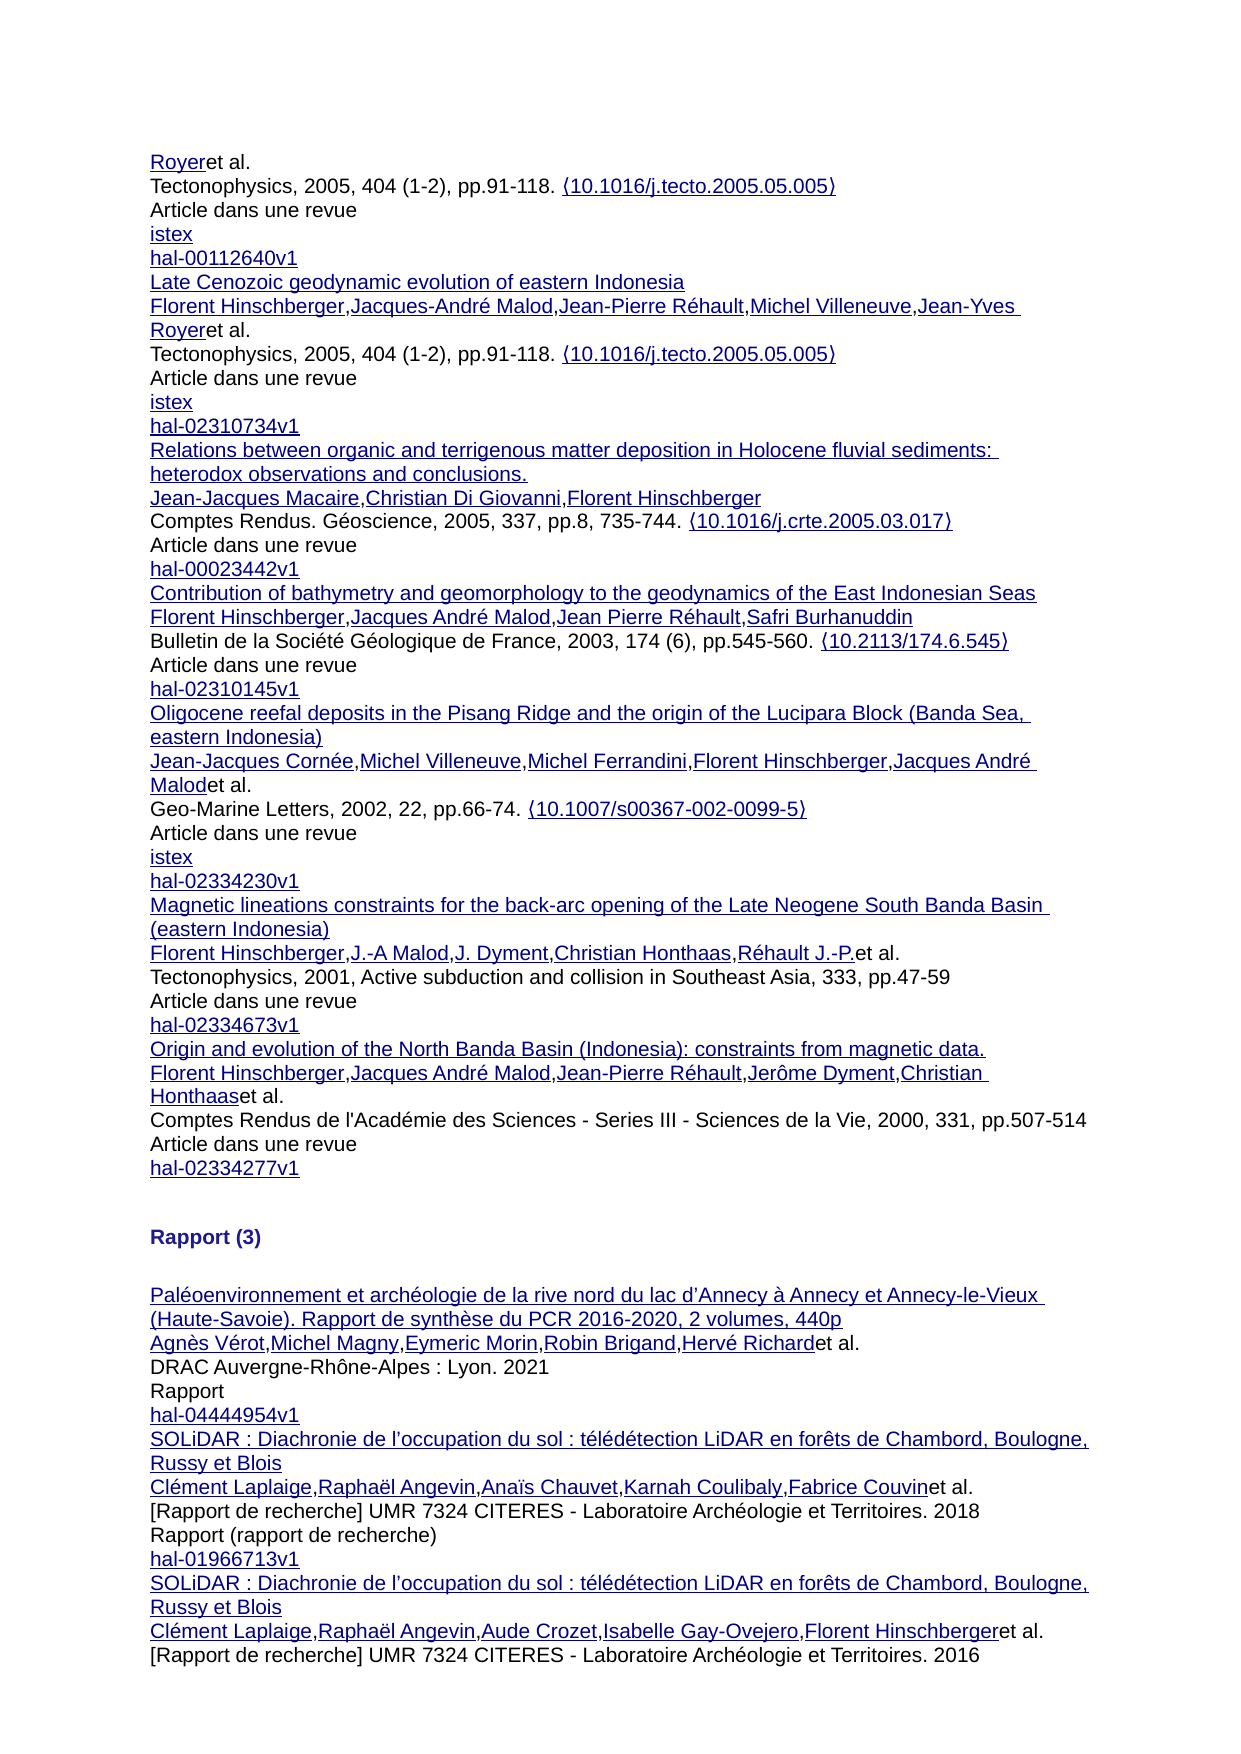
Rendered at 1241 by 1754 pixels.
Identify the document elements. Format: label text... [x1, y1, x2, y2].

table_cell Relations between organic and terrigenous matter deposition in Holocene fluvial sediments: heterodox observations and conclusions. Jean-Jacques Macaire,Christian Di Giovanni,Florent Hinschberger Comptes Rendus. Géoscience, 2005, 337, pp.8, 735-744. ⟨10.1016/j.crte.2005.03.017⟩ Article dans une revue hal-00023442v1 [150, 438, 1090, 581]
table_cell Contribution of bathymetry and geomorphology to the geodynamics of the East Indonesian Seas Florent Hinschberger,Jacques André Malod,Jean Pierre Réhault,Safri Burhanuddin Bulletin de la Société Géologique de France, 2003, 174 (6), pp.545-560. ⟨10.2113/174.6.545⟩ Article dans une revue hal-02310145v1 [150, 581, 1090, 701]
table_cell SOLiDAR : Diachronie de l’occupation du sol : télédétection LiDAR en forêts de Chambord, Boulogne, Russy et Blois Clément Laplaige,Raphaël Angevin,Aude Crozet,Isabelle Gay-Ovejero,Florent Hinschbergeret al. [Rapport de recherche] UMR 7324 CITERES - Laboratoire Archéologie et Territoires. 2016 [150, 1571, 1090, 1667]
table_cell Magnetic lineations constraints for the back-arc opening of the Late Neogene South Banda Basin (eastern Indonesia) Florent Hinschberger,J.-A Malod,J. Dyment,Christian Honthaas,Réhault J.-P.et al. Tectonophysics, 2001, Active subduction and collision in Southeast Asia, 333, pp.47-59 Article dans une revue hal-02334673v1 [150, 893, 1090, 1036]
table_cell Late Cenozoic geodynamic evolution of eastern Indonesia Florent Hinschberger,Jacques-André Malod,Jean-Pierre Réhault,Michel Villeneuve,Jean-Yves Royeret al. Tectonophysics, 2005, 404 (1-2), pp.91-118. ⟨10.1016/j.tecto.2005.05.005⟩ Article dans une revue istex hal-02310734v1 [150, 270, 1090, 437]
table_header Paléoenvironnement et archéologie de la rive nord du lac d’Annecy à Annecy et Annecy-le-Vieux (Haute-Savoie). Rapport de synthèse du PCR 2016-2020, 2 volumes, 440p Agnès Vérot,Michel Magny,Eymeric Morin,Robin Brigand,Hervé Richardet al. DRAC Auvergne-Rhône-Alpes : Lyon. 2021 Rapport hal-04444954v1 [150, 1283, 1090, 1427]
table_cell Origin and evolution of the North Banda Basin (Indonesia): constraints from magnetic data. Florent Hinschberger,Jacques André Malod,Jean-Pierre Réhault,Jerôme Dyment,Christian Honthaaset al. Comptes Rendus de l'Académie des Sciences - Series III - Sciences de la Vie, 2000, 331, pp.507-514 Article dans une revue hal-02334277v1 [150, 1036, 1090, 1180]
table_cell Oligocene reefal deposits in the Pisang Ridge and the origin of the Lucipara Block (Banda Sea, eastern Indonesia) Jean-Jacques Cornée,Michel Villeneuve,Michel Ferrandini,Florent Hinschberger,Jacques André Malodet al. Geo-Marine Letters, 2002, 22, pp.66-74. ⟨10.1007/s00367-002-0099-5⟩ Article dans une revue istex hal-02334230v1 [150, 701, 1090, 893]
table_cell Late Cenozoic geodynamic evolution of eastern Indonesia Florent Hinschberger,Jacques-André Malod,Jean-Pierre Réhault,Michel Villeneuve,Jean-Yves Royeret al. Tectonophysics, 2005, 404 (1-2), pp.91-118. ⟨10.1016/j.tecto.2005.05.005⟩ Article dans une revue istex hal-00112640v1 [150, 150, 1090, 270]
table_cell SOLiDAR : Diachronie de l’occupation du sol : télédétection LiDAR en forêts de Chambord, Boulogne, Russy et Blois Clément Laplaige,Raphaël Angevin,Anaïs Chauvet,Karnah Coulibaly,Fabrice Couvinet al. [Rapport de recherche] UMR 7324 CITERES - Laboratoire Archéologie et Territoires. 2018 Rapport (rapport de recherche) hal-01966713v1 [150, 1427, 1090, 1571]
subtitle Rapport (3) [150, 1225, 1090, 1249]
